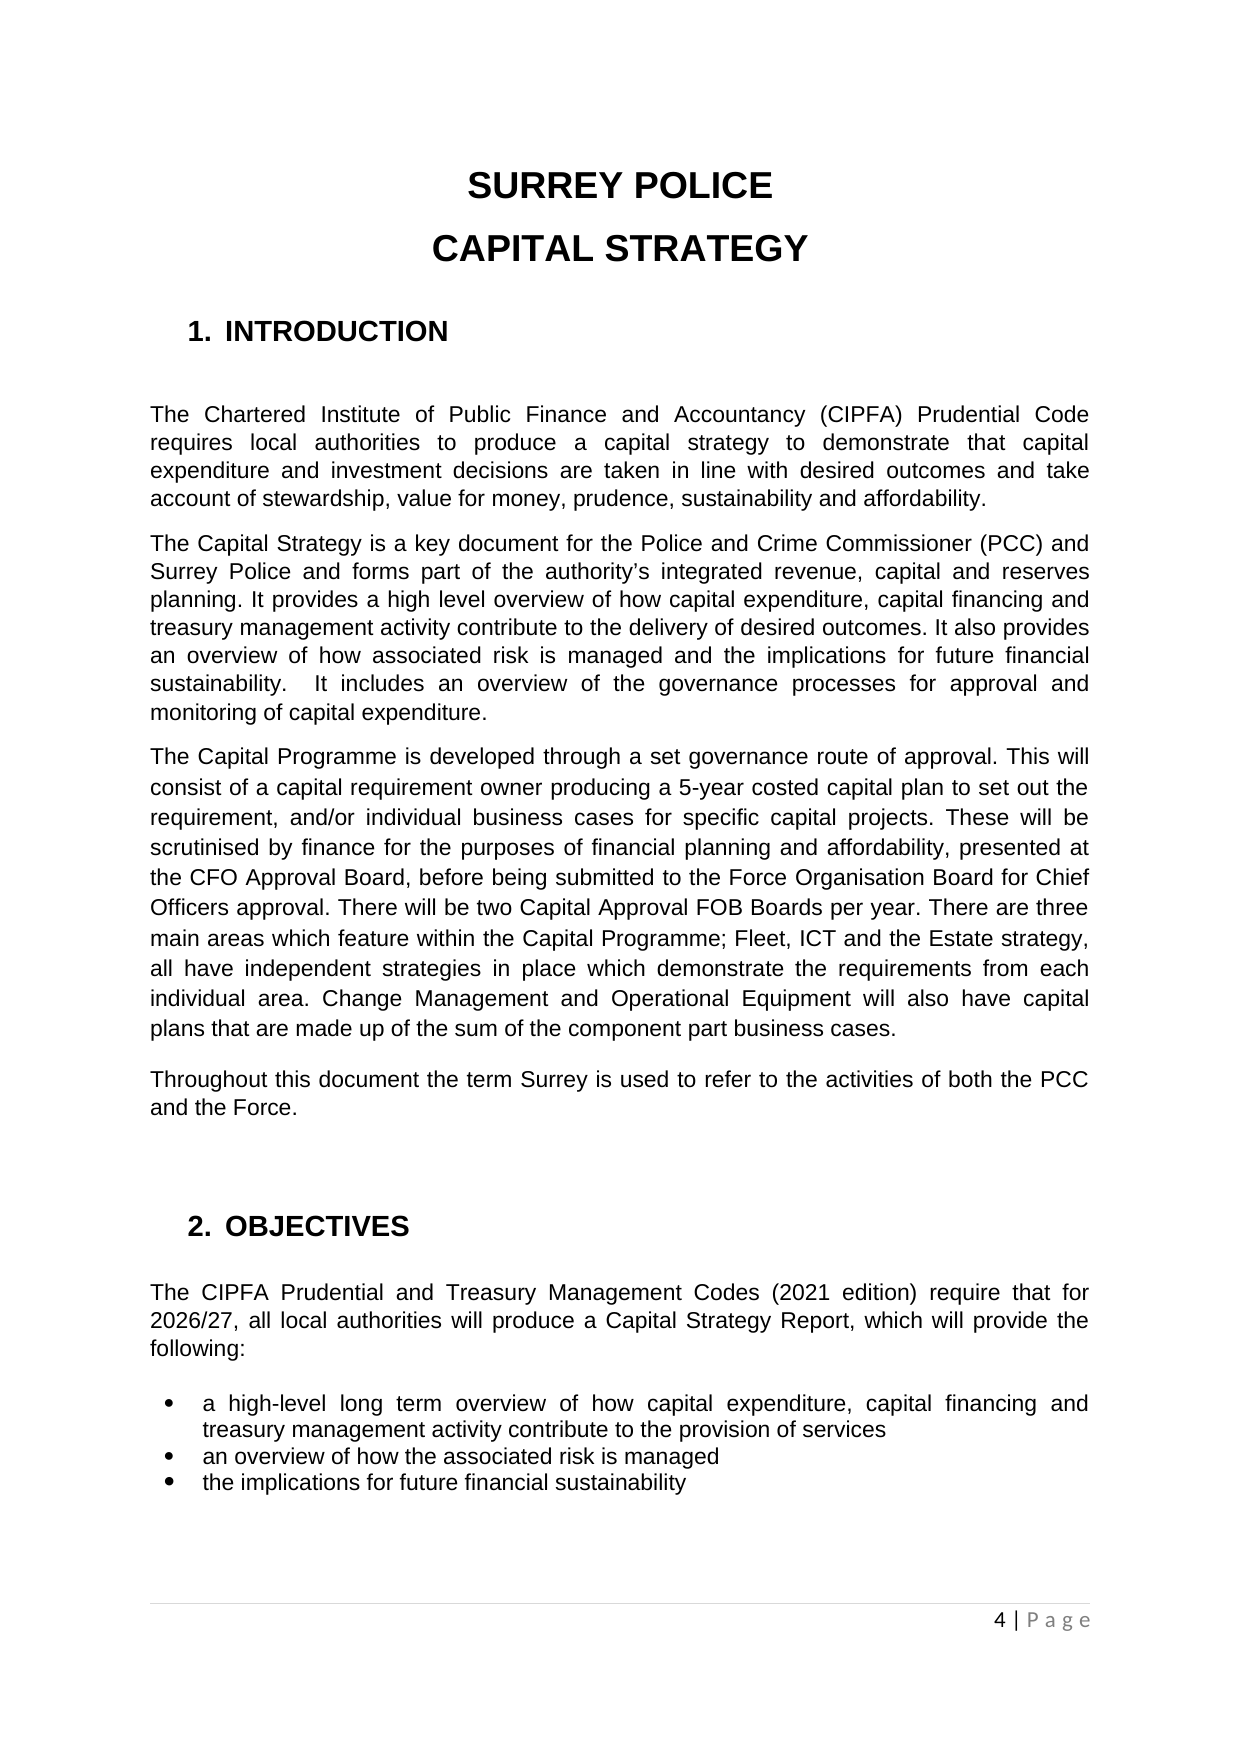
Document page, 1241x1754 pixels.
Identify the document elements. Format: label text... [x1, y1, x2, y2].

text CAPITAL STRATEGY [150, 226, 1090, 269]
list the implications for future financial sustainability [165, 1469, 1090, 1496]
list a high-level long term overview of how capital expenditure, capital financing and treasury management activity contribute to the provision of services [165, 1390, 1090, 1443]
text The Capital Strategy is a key document for the Police and Crime Commissioner (PCC) and Surrey Police and forms part of the authority’s integrated revenue, capital and reserves planning. It provides a high level overview of how capital expenditure, capital financing and treasury management activity contribute to the delivery of desired outcomes. It also provides an overview of how associated risk is managed and the implications for future financial sustainability. It includes an overview of the governance processes for approval and monitoring of capital expenditure. [150, 530, 1090, 725]
text Throughout this document the term Surrey is used to refer to the activities of both the PCC and the Force. [150, 1066, 1090, 1121]
text The Capital Programme is developed through a set governance route of approval. This will consist of a capital requirement owner producing a 5-year costed capital plan to set out the requirement, and/or individual business cases for specific capital projects. These will be scrutinised by finance for the purposes of financial planning and affordability, presented at the CFO Approval Board, before being submitted to the Force Organisation Board for Chief Officers approval. There will be two Capital Approval FOB Boards per year. There are three main areas which feature within the Capital Programme; Fleet, ICT and the Estate strategy, all have independent strategies in place which demonstrate the requirements from each individual area. Change Management and Operational Equipment will also have capital plans that are made up of the sum of the component part business cases. [150, 743, 1090, 1042]
text The Chartered Institute of Public Finance and Accountancy (CIPFA) Prudential Code requires local authorities to produce a capital strategy to demonstrate that capital expenditure and investment decisions are taken in line with desired outcomes and take account of stewardship, value for money, prudence, sustainability and affordability. [150, 401, 1090, 511]
text The CIPFA Prudential and Treasury Management Codes (2021 edition) require that for 2026/27, all local authorities will produce a Capital Strategy Report, which will provide the following: [150, 1279, 1090, 1362]
text SURREY POLICE [150, 163, 1090, 206]
list an overview of how the associated risk is managed [165, 1443, 1090, 1469]
subtitle OBJECTIVES [187, 1209, 1090, 1242]
subtitle INTRODUCTION [187, 314, 1090, 347]
